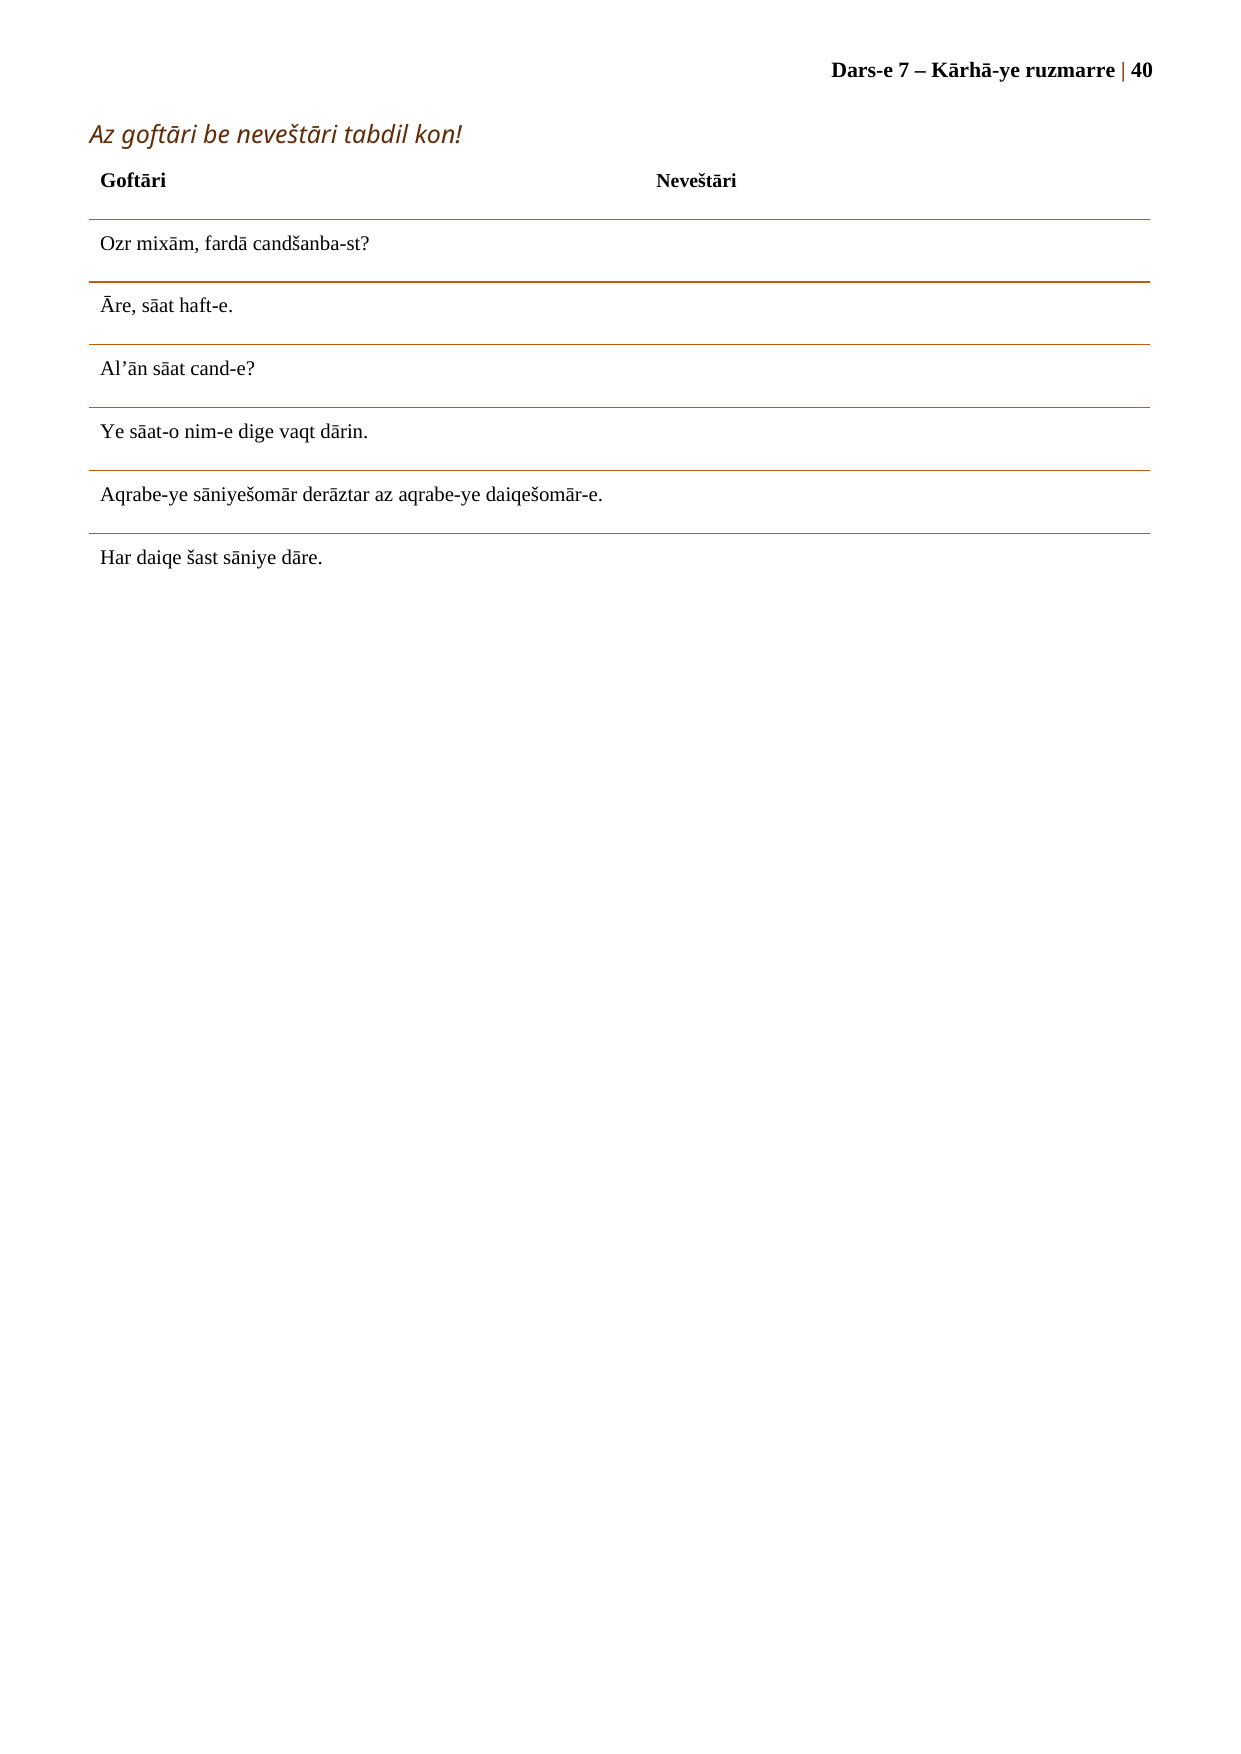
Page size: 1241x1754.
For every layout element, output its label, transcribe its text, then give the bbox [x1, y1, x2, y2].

text Ye sāat‐o nim‐e dige vaqt dārin. [100, 419, 1153, 443]
text Aqrabe‐ye sāniyešomār derāztar az aqrabe‐ye daiqešomār‐e. [100, 482, 1153, 506]
text Goftāri Neveštāri [100, 168, 1153, 192]
text Ozr mixām, fardā candšanba‐st? [100, 231, 1153, 255]
text Āre, sāat haft‐e. [100, 293, 1153, 317]
text Har daiqe šast sāniye dāre. [100, 545, 1153, 569]
text Az goftāri be neveštāri tabdil kon! [89, 116, 1153, 150]
text Al’ān sāat cand‐e? [100, 356, 1153, 380]
text Dars‐e 7 – Kārhā‐ye ruzmarre | 40 [89, 57, 1153, 82]
